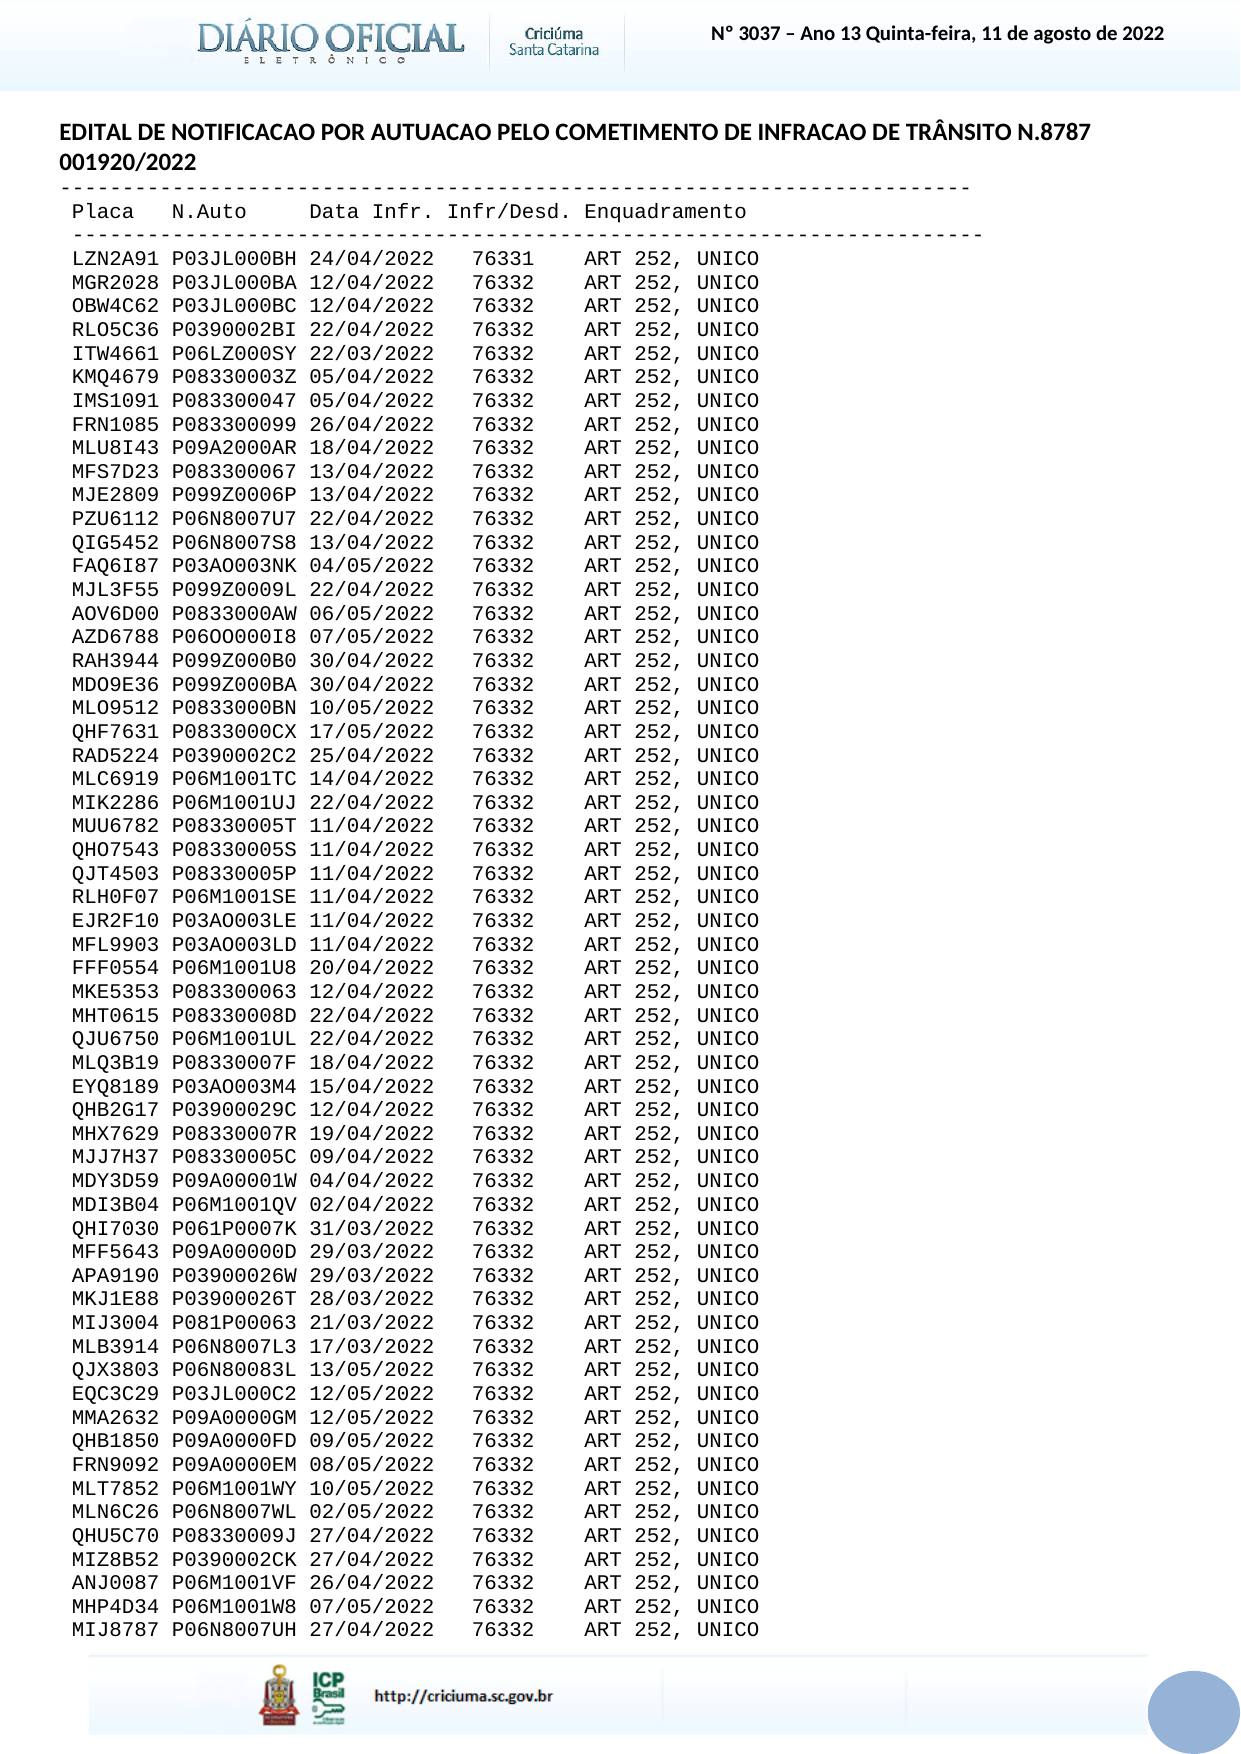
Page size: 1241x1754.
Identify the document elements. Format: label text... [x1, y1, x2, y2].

text MIZ8B52 P0390002CK 27/04/2022 76332 ART 252, UNICO [59, 1548, 1181, 1572]
text RLO5C36 P0390002BI 22/04/2022 76332 ART 252, UNICO [59, 319, 1181, 343]
text ANJ0087 P06M1001VF 26/04/2022 76332 ART 252, UNICO [59, 1572, 1181, 1596]
text IMS1091 P083300047 05/04/2022 76332 ART 252, UNICO [59, 390, 1181, 413]
text RAD5224 P0390002C2 25/04/2022 76332 ART 252, UNICO [59, 744, 1181, 768]
text RAH3944 P099Z000B0 30/04/2022 76332 ART 252, UNICO [59, 650, 1181, 674]
text QHF7631 P0833000CX 17/05/2022 76332 ART 252, UNICO [59, 721, 1181, 744]
text PZU6112 P06N8007U7 22/04/2022 76332 ART 252, UNICO [59, 508, 1181, 532]
text AZD6788 P06OO000I8 07/05/2022 76332 ART 252, UNICO [59, 626, 1181, 650]
text MLB3914 P06N8007L3 17/03/2022 76332 ART 252, UNICO [59, 1336, 1181, 1359]
text MMA2632 P09A0000GM 12/05/2022 76332 ART 252, UNICO [59, 1407, 1181, 1430]
text QHO7543 P08330005S 11/04/2022 76332 ART 252, UNICO [59, 839, 1181, 863]
text QIG5452 P06N8007S8 13/04/2022 76332 ART 252, UNICO [59, 532, 1181, 555]
text MDY3D59 P09A00001W 04/04/2022 76332 ART 252, UNICO [59, 1170, 1181, 1194]
text QHB2G17 P03900029C 12/04/2022 76332 ART 252, UNICO [59, 1099, 1181, 1123]
text ------------------------------------------------------------------------- [59, 177, 1181, 201]
text MJL3F55 P099Z0009L 22/04/2022 76332 ART 252, UNICO [59, 579, 1181, 603]
text MDO9E36 P099Z000BA 30/04/2022 76332 ART 252, UNICO [59, 674, 1181, 697]
text KMQ4679 P08330003Z 05/04/2022 76332 ART 252, UNICO [59, 366, 1181, 390]
text MFS7D23 P083300067 13/04/2022 76332 ART 252, UNICO [59, 461, 1181, 484]
text MHP4D34 P06M1001W8 07/05/2022 76332 ART 252, UNICO [59, 1596, 1181, 1619]
text QJX3803 P06N80083L 13/05/2022 76332 ART 252, UNICO [59, 1359, 1181, 1383]
text Placa N.Auto Data Infr. Infr/Desd. Enquadramento [59, 201, 1181, 224]
text MLT7852 P06M1001WY 10/05/2022 76332 ART 252, UNICO [59, 1478, 1181, 1501]
text MLQ3B19 P08330007F 18/04/2022 76332 ART 252, UNICO [59, 1052, 1181, 1076]
text FRN9092 P09A0000EM 08/05/2022 76332 ART 252, UNICO [59, 1454, 1181, 1478]
text MIJ3004 P081P00063 21/03/2022 76332 ART 252, UNICO [59, 1312, 1181, 1336]
text LZN2A91 P03JL000BH 24/04/2022 76331 ART 252, UNICO [59, 248, 1181, 272]
text MIK2286 P06M1001UJ 22/04/2022 76332 ART 252, UNICO [59, 792, 1181, 816]
text QJT4503 P08330005P 11/04/2022 76332 ART 252, UNICO [59, 863, 1181, 886]
text EDITAL DE NOTIFICACAO POR AUTUACAO PELO COMETIMENTO DE INFRACAO DE TRÂNSITO N.8787 001920/2022 [59, 116, 1181, 177]
text FFF0554 P06M1001U8 20/04/2022 76332 ART 252, UNICO [59, 957, 1181, 981]
text QHI7030 P061P0007K 31/03/2022 76332 ART 252, UNICO [59, 1217, 1181, 1241]
text RLH0F07 P06M1001SE 11/04/2022 76332 ART 252, UNICO [59, 886, 1181, 910]
text MJE2809 P099Z0006P 13/04/2022 76332 ART 252, UNICO [59, 484, 1181, 508]
text APA9190 P03900026W 29/03/2022 76332 ART 252, UNICO [59, 1265, 1181, 1288]
text MGR2028 P03JL000BA 12/04/2022 76332 ART 252, UNICO [59, 272, 1181, 295]
text MHT0615 P08330008D 22/04/2022 76332 ART 252, UNICO [59, 1005, 1181, 1028]
text MJJ7H37 P08330005C 09/04/2022 76332 ART 252, UNICO [59, 1147, 1181, 1170]
text MLN6C26 P06N8007WL 02/05/2022 76332 ART 252, UNICO [59, 1501, 1181, 1525]
text QHB1850 P09A0000FD 09/05/2022 76332 ART 252, UNICO [59, 1430, 1181, 1454]
text ITW4661 P06LZ000SY 22/03/2022 76332 ART 252, UNICO [59, 343, 1181, 366]
text OBW4C62 P03JL000BC 12/04/2022 76332 ART 252, UNICO [59, 295, 1181, 319]
text FRN1085 P083300099 26/04/2022 76332 ART 252, UNICO [59, 413, 1181, 437]
text AOV6D00 P0833000AW 06/05/2022 76332 ART 252, UNICO [59, 603, 1181, 626]
text QJU6750 P06M1001UL 22/04/2022 76332 ART 252, UNICO [59, 1028, 1181, 1052]
text FAQ6I87 P03AO003NK 04/05/2022 76332 ART 252, UNICO [59, 555, 1181, 579]
text QHU5C70 P08330009J 27/04/2022 76332 ART 252, UNICO [59, 1525, 1181, 1548]
text MLO9512 P0833000BN 10/05/2022 76332 ART 252, UNICO [59, 697, 1181, 721]
text MFF5643 P09A00000D 29/03/2022 76332 ART 252, UNICO [59, 1241, 1181, 1265]
text MHX7629 P08330007R 19/04/2022 76332 ART 252, UNICO [59, 1123, 1181, 1147]
text MKE5353 P083300063 12/04/2022 76332 ART 252, UNICO [59, 981, 1181, 1005]
text EYQ8189 P03AO003M4 15/04/2022 76332 ART 252, UNICO [59, 1076, 1181, 1099]
text EQC3C29 P03JL000C2 12/05/2022 76332 ART 252, UNICO [59, 1383, 1181, 1407]
text MLU8I43 P09A2000AR 18/04/2022 76332 ART 252, UNICO [59, 437, 1181, 461]
text MLC6919 P06M1001TC 14/04/2022 76332 ART 252, UNICO [59, 768, 1181, 792]
text ------------------------------------------------------------------------- [59, 224, 1181, 248]
text MUU6782 P08330005T 11/04/2022 76332 ART 252, UNICO [59, 816, 1181, 839]
text MKJ1E88 P03900026T 28/03/2022 76332 ART 252, UNICO [59, 1288, 1181, 1312]
text EJR2F10 P03AO003LE 11/04/2022 76332 ART 252, UNICO [59, 910, 1181, 934]
text MIJ8787 P06N8007UH 27/04/2022 76332 ART 252, UNICO [59, 1619, 1181, 1643]
text MFL9903 P03AO003LD 11/04/2022 76332 ART 252, UNICO [59, 934, 1181, 957]
text MDI3B04 P06M1001QV 02/04/2022 76332 ART 252, UNICO [59, 1194, 1181, 1217]
